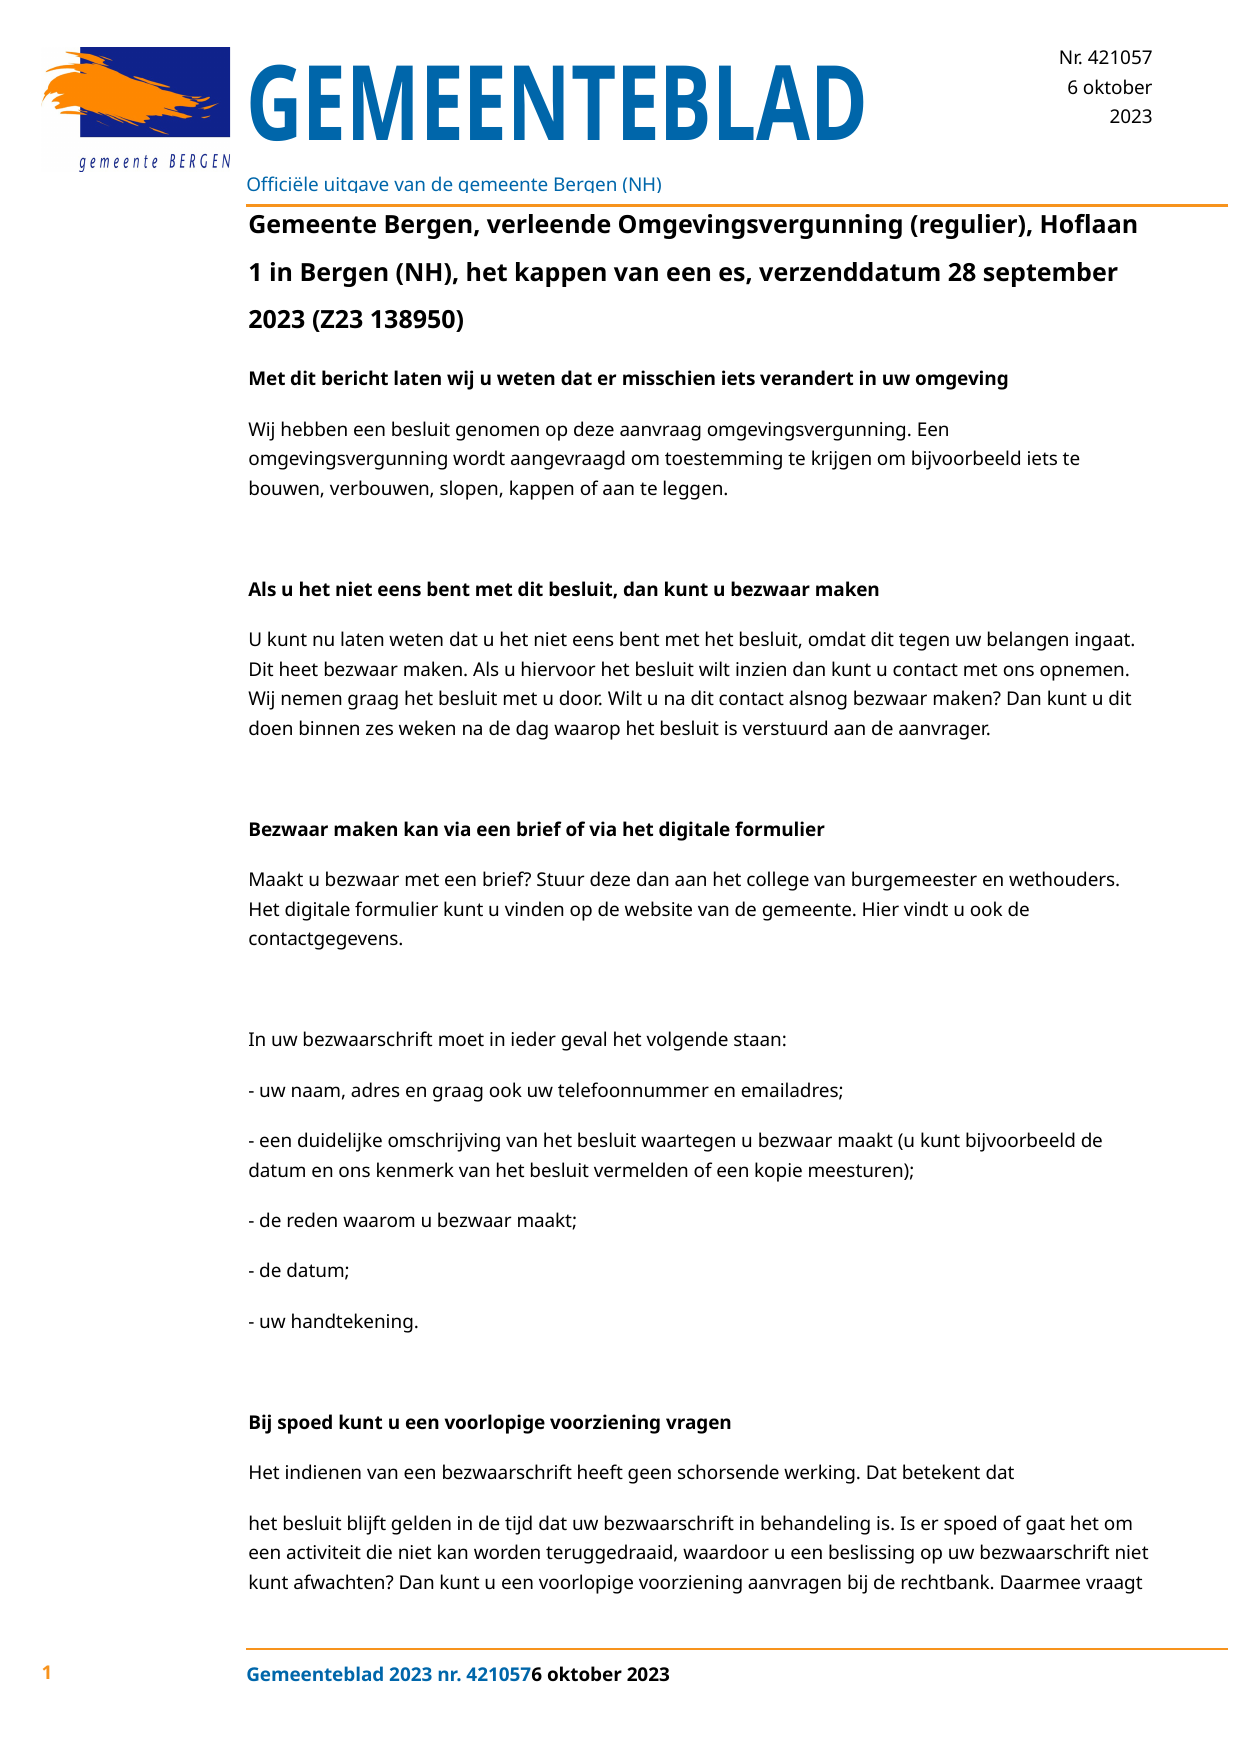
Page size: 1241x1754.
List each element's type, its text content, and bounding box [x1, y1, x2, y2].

text Het indienen van een bezwaarschrift heeft geen schorsende werking. Dat betekent dat [248, 1459, 1152, 1485]
text In uw bezwaarschrift moet in ieder geval het volgende staan: [248, 1026, 1152, 1052]
text Bezwaar maken kan via een brief of via het digitale formulier [248, 816, 1152, 842]
text U kunt nu laten weten dat u het niet eens bent met het besluit, omdat dit tegen uw belangen ingaat. Dit heet bezwaar maken. Als u hiervoor het besluit wilt inzien dan kunt u contact met ons opnemen. Wij nemen graag het besluit met u door. Wilt u na dit contact alsnog bezwaar maken? Dan kunt u dit doen binnen zes weken na de dag waarop het besluit is verstuurd aan de aanvrager. [248, 626, 1152, 741]
text Als u het niet eens bent met dit besluit, dan kunt u bezwaar maken [248, 576, 1152, 602]
text het besluit blijft gelden in de tijd dat uw bezwaarschrift in behandeling is. Is er spoed of gaat het om een activiteit die niet kan worden teruggedraaid, waardoor u een beslissing op uw bezwaarschrift niet kunt afwachten? Dan kunt u een voorlopige voorziening aanvragen bij de rechtbank. Daarmee vraagt [248, 1510, 1152, 1594]
text - uw naam, adres en graag ook uw telefoonnummer en emailadres; [248, 1077, 1152, 1102]
text Wij hebben een besluit genomen op deze aanvraag omgevingsvergunning. Een omgevingsvergunning wordt aangevraagd om toestemming te krijgen om bijvoorbeeld iets te bouwen, verbouwen, slopen, kappen of aan te leggen. [248, 416, 1152, 501]
text Maakt u bezwaar met een brief? Stuur deze dan aan het college van burgemeester en wethouders. Het digitale formulier kunt u vinden op de website van de gemeente. Hier vindt u ook de contactgegevens. [248, 866, 1152, 951]
text - een duidelijke omschrijving van het besluit waartegen u bezwaar maakt (u kunt bijvoorbeeld de datum en ons kenmerk van het besluit vermelden of een kopie meesturen); [248, 1127, 1152, 1182]
text - uw handtekening. [248, 1308, 1152, 1334]
picture [41, 47, 231, 172]
text Gemeente Bergen, verleende Omgevingsvergunning (regulier), Hoflaan 1 in Bergen (NH), het kappen van een es, verzenddatum 28 september 2023 (Z23 138950) [248, 207, 1152, 336]
text - de reden waarom u bezwaar maakt; [248, 1207, 1152, 1233]
text - de datum; [248, 1258, 1152, 1283]
text Bij spoed kunt u een voorlopige voorziening vragen [248, 1409, 1152, 1434]
text Met dit bericht laten wij u weten dat er misschien iets verandert in uw omgeving [248, 366, 1152, 391]
